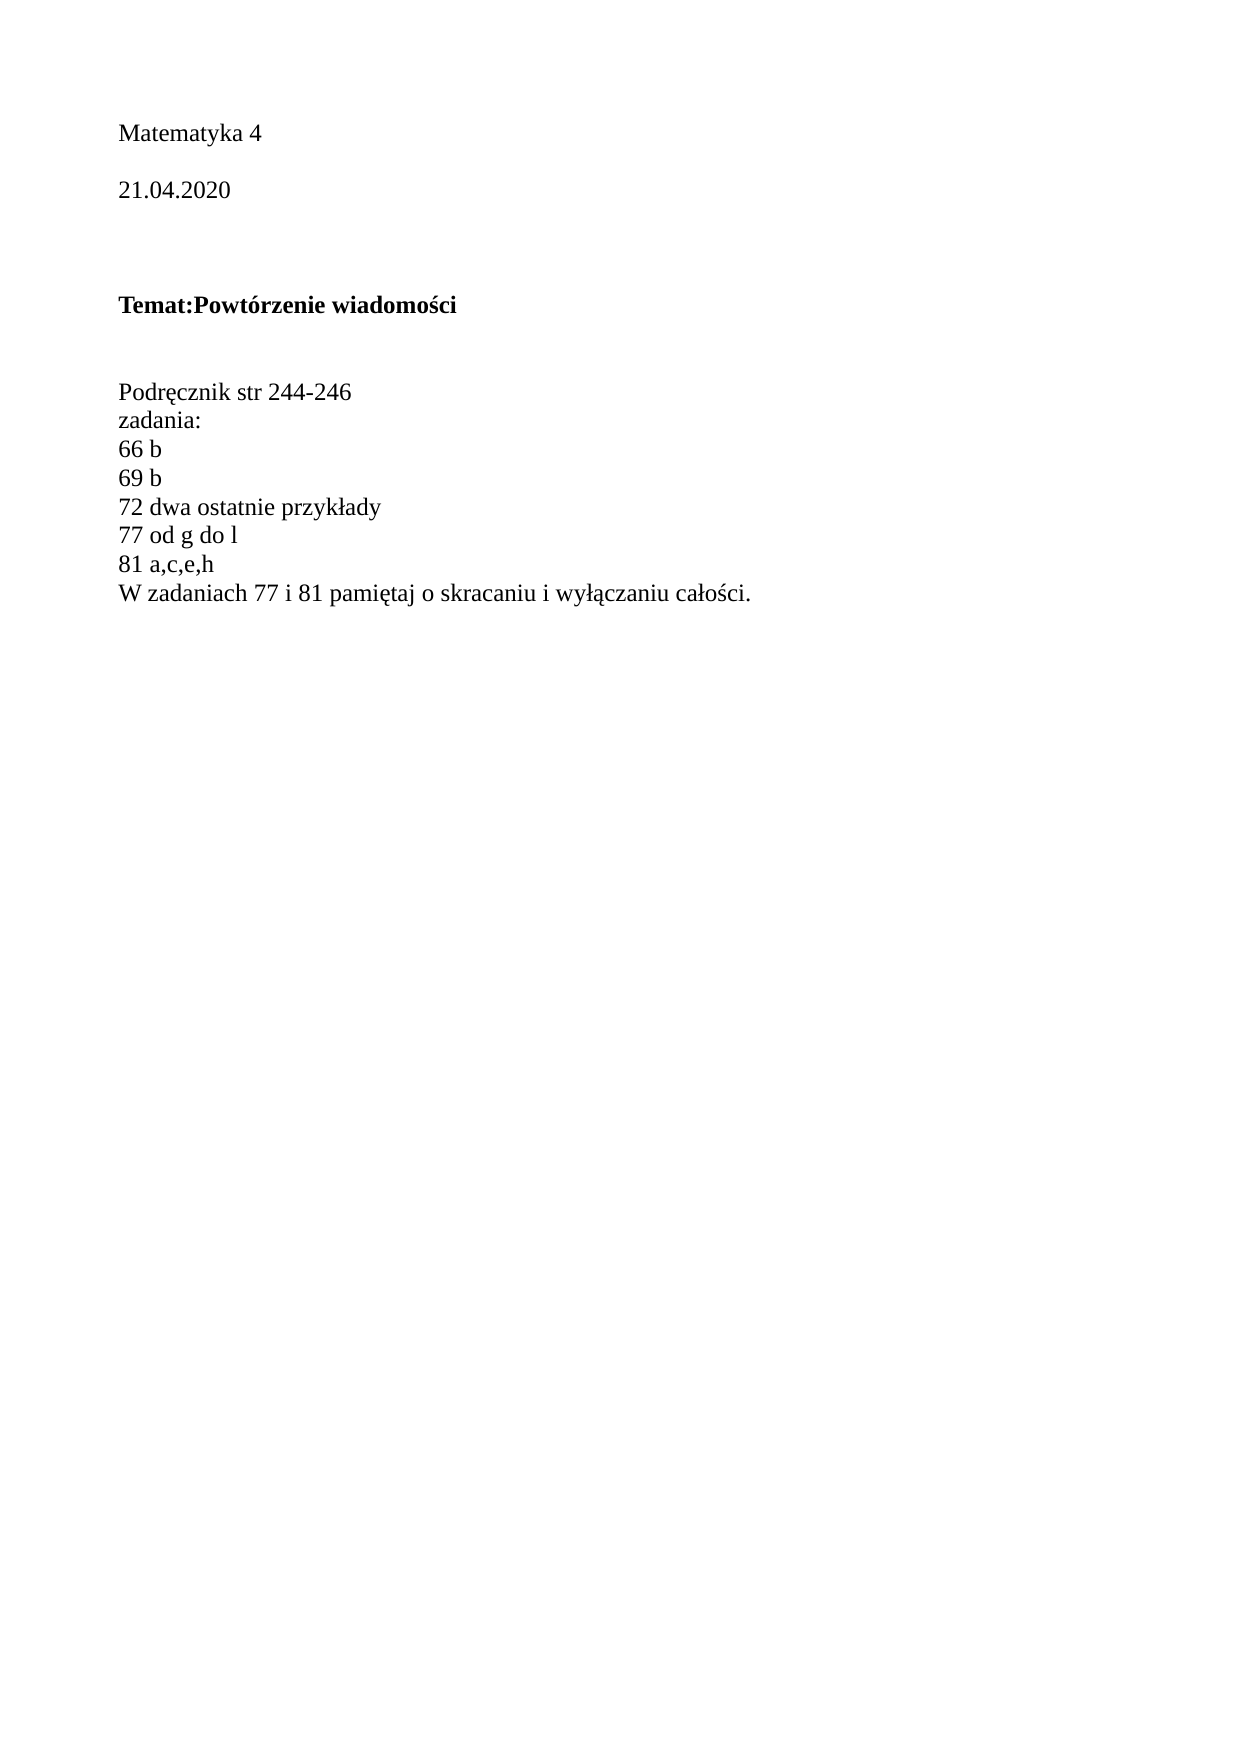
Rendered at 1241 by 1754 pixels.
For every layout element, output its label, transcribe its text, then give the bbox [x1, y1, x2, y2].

text zadania: [118, 406, 1122, 434]
text 77 od g do l [118, 521, 1122, 549]
text Matematyka 4 [118, 118, 1122, 147]
text 69 b [118, 463, 1122, 492]
text 66 b [118, 434, 1122, 463]
text 81 a,c,e,h [118, 549, 1122, 578]
text 72 dwa ostatnie przykłady [118, 492, 1122, 521]
text Podręcznik str 244-246 [118, 377, 1122, 406]
text W zadaniach 77 i 81 pamiętaj o skracaniu i wyłączaniu całości. [118, 578, 1122, 607]
text 21.04.2020 [118, 176, 1122, 204]
text Temat:Powtórzenie wiadomości [118, 291, 1122, 319]
